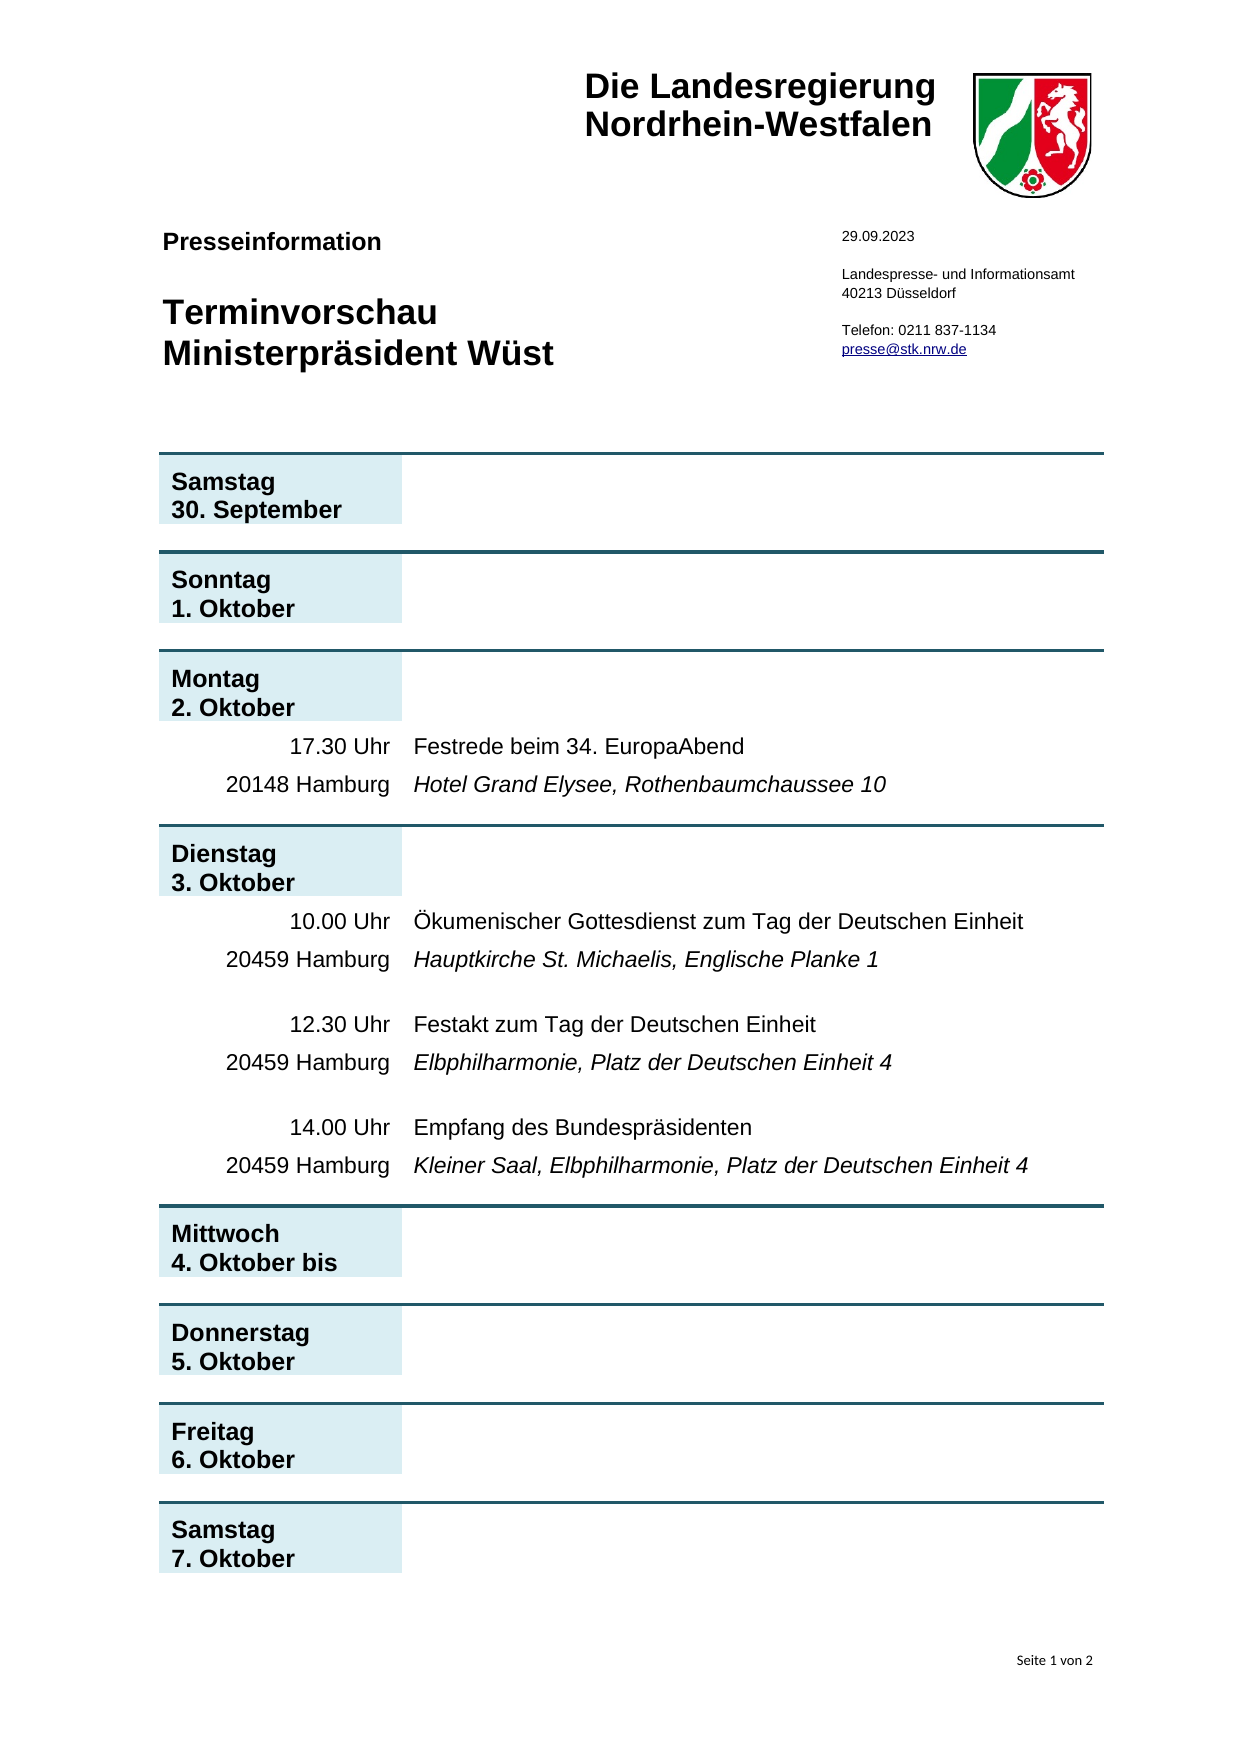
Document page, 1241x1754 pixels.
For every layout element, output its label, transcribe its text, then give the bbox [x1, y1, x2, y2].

table_header [402, 1208, 1104, 1277]
table_header 29.09.2023 Landespresse- und Informationsamt 40213 Düsseldorf Telefon: 0211 837-1134 presse@stk.nrw.de [842, 227, 1093, 372]
text Die Landesregierung Nordrhein-Westfalen [584, 68, 943, 143]
table_cell Kleiner Saal, Elbphilharmonie, Platz der Deutschen Einheit 4 [402, 1140, 1104, 1178]
table_header Samstag 7. Oktober [159, 1504, 402, 1573]
table_cell 20459 Hamburg [159, 1140, 402, 1178]
table_header [402, 554, 1104, 623]
table_cell 20148 Hamburg [159, 760, 402, 798]
table_cell 20459 Hamburg [159, 935, 402, 973]
table_header [402, 1504, 1104, 1573]
table_header [402, 652, 1104, 721]
table_header [402, 455, 1104, 524]
table_header Sonntag 1. Oktober [159, 554, 402, 623]
table_cell Elbphilharmonie, Platz der Deutschen Einheit 4 [402, 1037, 1104, 1075]
table_header Donnerstag 5. Oktober [159, 1306, 402, 1375]
table_header Freitag 6. Oktober [159, 1405, 402, 1474]
table_header Festakt zum Tag der Deutschen Einheit [402, 999, 1104, 1037]
table_header [402, 1306, 1104, 1375]
table_header 12.30 Uhr [159, 999, 402, 1037]
table_header Dienstag 3. Oktober [159, 827, 402, 896]
table_header Empfang des Bundespräsidenten [402, 1102, 1104, 1140]
table_cell Festrede beim 34. EuropaAbend [402, 721, 1104, 759]
table_cell Ökumenischer Gottesdienst zum Tag der Deutschen Einheit [402, 896, 1104, 934]
table_cell 10.00 Uhr [159, 896, 402, 934]
table_header Mittwoch 4. Oktober bis [159, 1208, 402, 1277]
table_cell Hotel Grand Elysee, Rothenbaumchaussee 10 [402, 760, 1104, 798]
table_cell 17.30 Uhr [159, 721, 402, 759]
table_cell Hauptkirche St. Michaelis, Englische Planke 1 [402, 935, 1104, 973]
table_header Presseinformation Terminvorschau Ministerpräsident Wüst [163, 227, 842, 372]
table_header [402, 827, 1104, 896]
table_header Montag 2. Oktober [159, 652, 402, 721]
table_header [402, 1405, 1104, 1474]
table_cell 20459 Hamburg [159, 1037, 402, 1075]
table_header 14.00 Uhr [159, 1102, 402, 1140]
table_header Samstag 30. September [159, 455, 402, 524]
